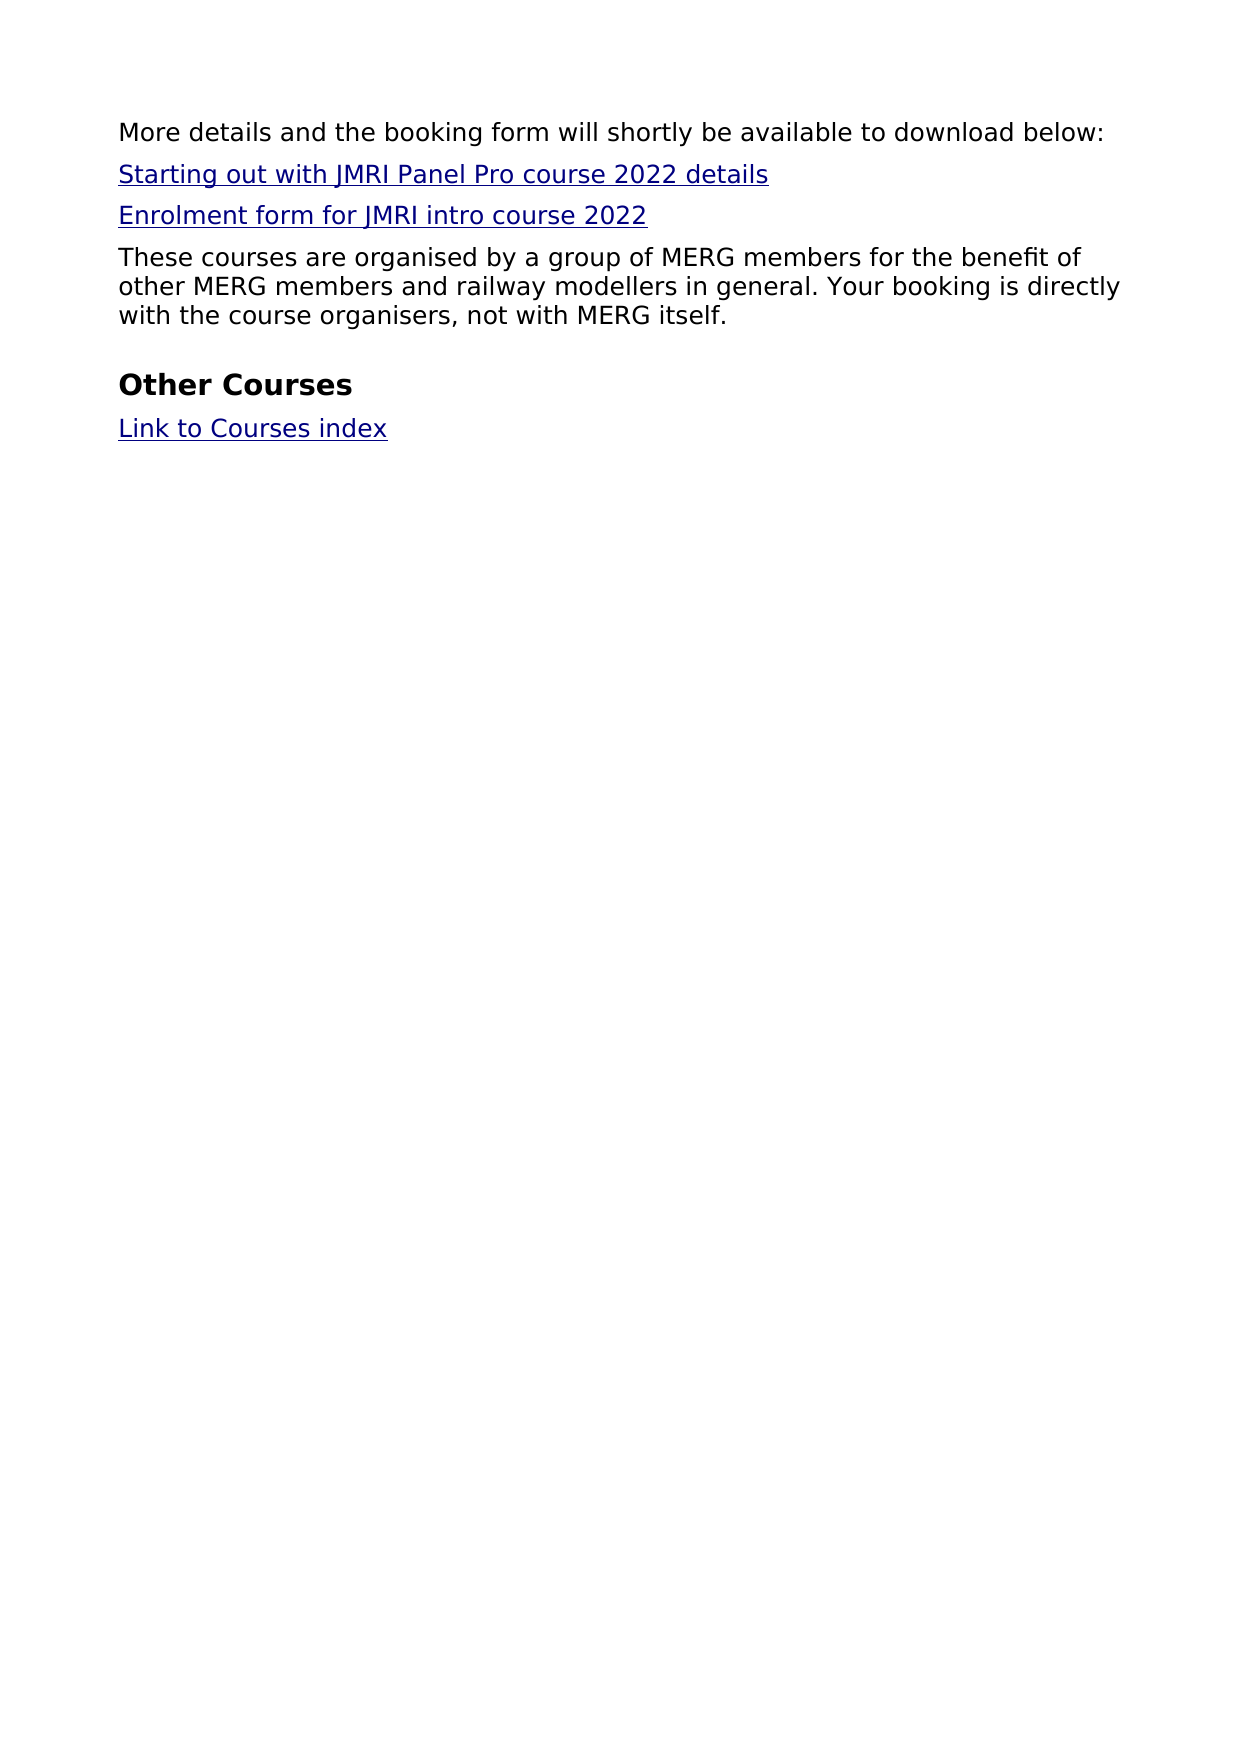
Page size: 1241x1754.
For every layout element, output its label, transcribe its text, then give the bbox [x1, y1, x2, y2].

text These courses are organised by a group of MERG members for the benefit of other MERG members and railway modellers in general. Your booking is directly with the course organisers, not with MERG itself. [118, 243, 1122, 331]
text Link to Courses index [118, 414, 1122, 444]
subtitle Other Courses [118, 368, 1122, 402]
text Enrolment form for JMRI intro course 2022 [118, 201, 1122, 231]
text Starting out with JMRI Panel Pro course 2022 details [118, 160, 1122, 189]
text More details and the booking form will shortly be available to download below: [118, 118, 1122, 147]
